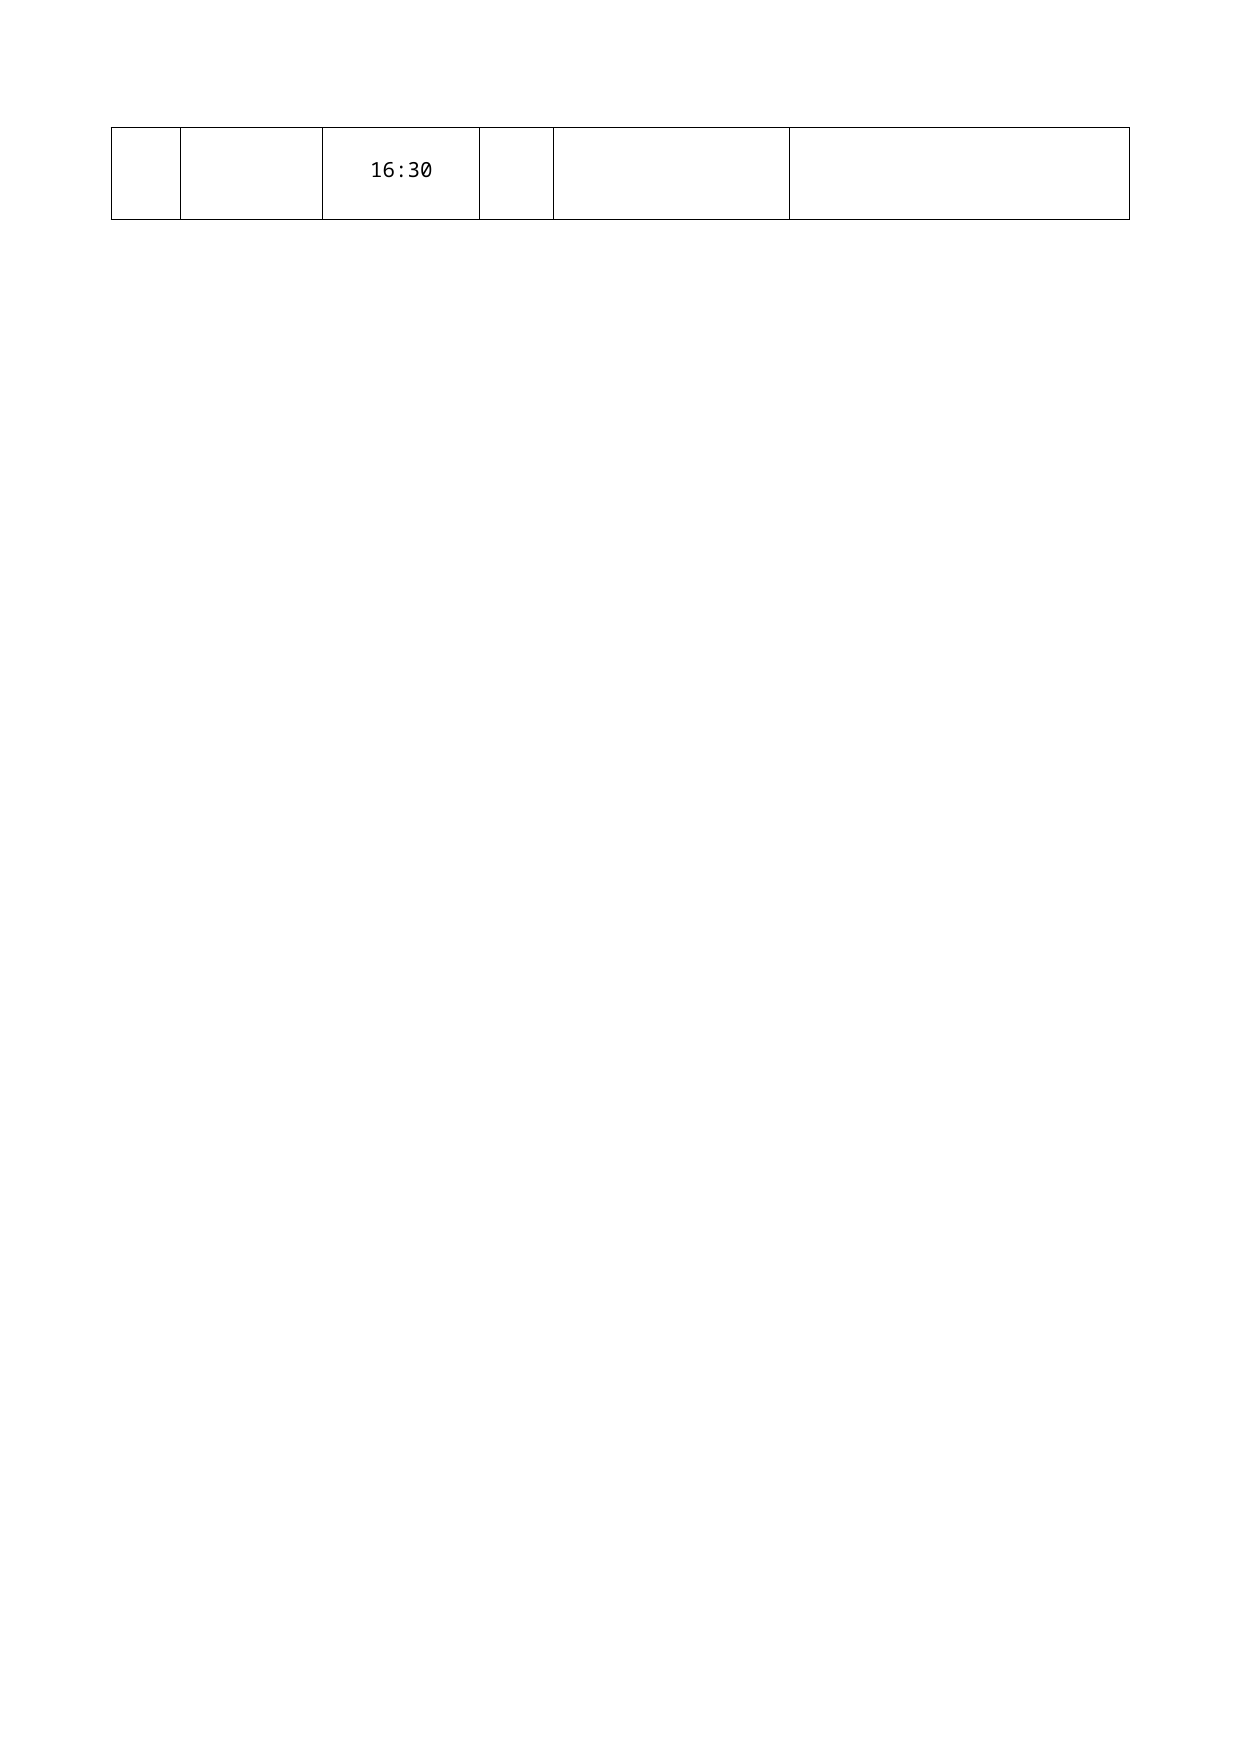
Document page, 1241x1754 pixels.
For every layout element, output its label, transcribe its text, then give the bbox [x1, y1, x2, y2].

table_cell [112, 128, 180, 219]
table_cell [480, 128, 553, 219]
table_cell 16:30 [323, 128, 479, 219]
table_cell [554, 128, 789, 219]
table_cell [181, 128, 322, 219]
table_cell [790, 128, 1129, 219]
